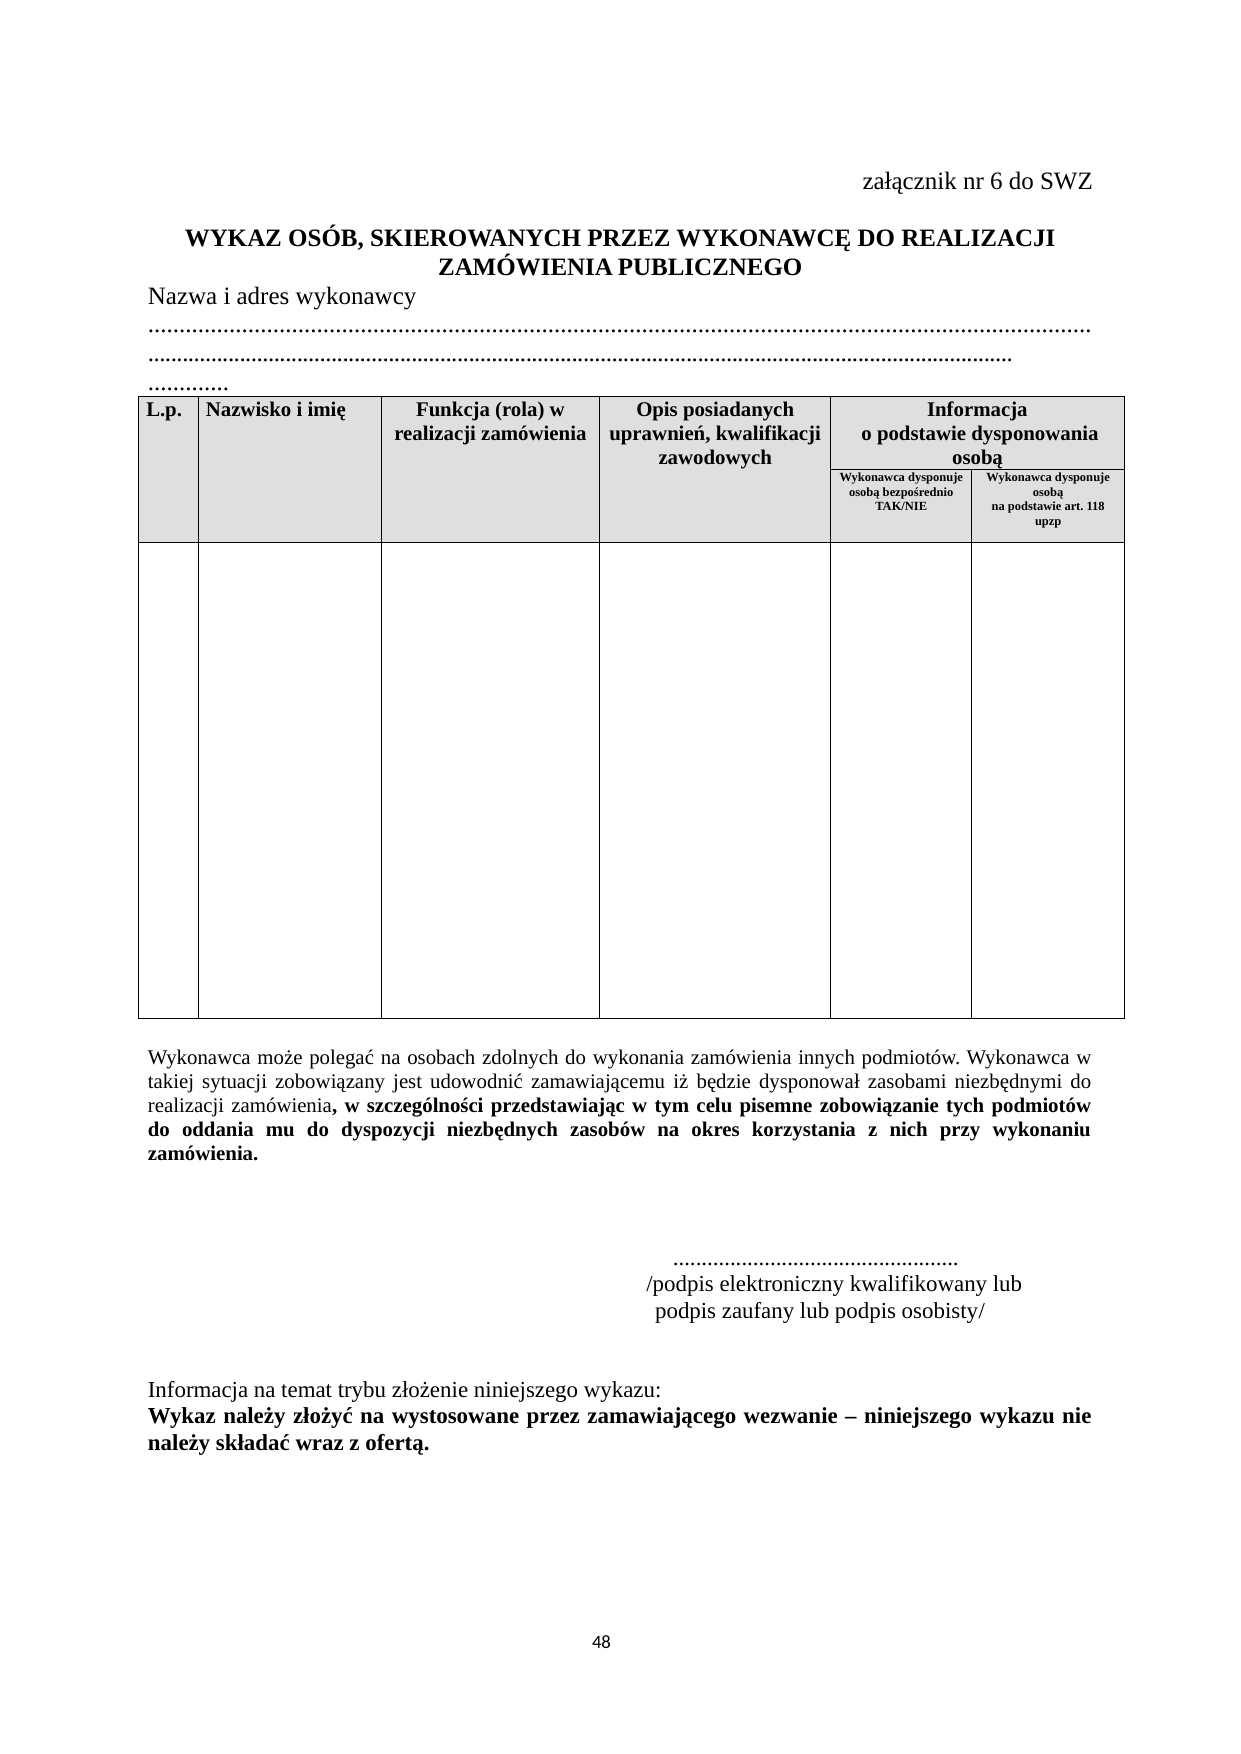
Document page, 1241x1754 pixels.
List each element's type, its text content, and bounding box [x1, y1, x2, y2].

table_cell [382, 543, 599, 1017]
table_header Funkcja (rola) w realizacji zamówienia [382, 397, 599, 542]
table_cell [139, 543, 198, 1017]
text ....................................................................................................................................................... [148, 338, 1093, 367]
text /podpis elektroniczny kwalifikowany lub [148, 1271, 1093, 1297]
text Informacja na temat trybu złożenie niniejszego wykazu: [148, 1376, 1093, 1402]
table_cell Wykonawca dysponuje osobą bezpośrednio TAK/NIE [831, 470, 971, 542]
table_cell [600, 543, 830, 1017]
table_header L.p. [139, 397, 198, 542]
text załącznik nr 6 do SWZ [811, 166, 1093, 194]
table_header Informacja o podstawie dysponowania osobą [831, 397, 1124, 469]
table_cell [831, 543, 971, 1017]
table_cell [972, 543, 1124, 1017]
text .................................................. [148, 1244, 1093, 1271]
text ............. [148, 367, 1093, 396]
table_header Opis posiadanych uprawnień, kwalifikacji zawodowych [600, 397, 830, 542]
text Wykonawca może polegać na osobach zdolnych do wykonania zamówienia innych podmiotów. Wykonawca w takiej sytuacji zobowiązany jest udowodnić zamawiającemu iż będzie dysponował zasobami niezbędnymi do realizacji zamówienia, w szczególności przedstawiając w tym celu pisemne zobowiązanie tych podmiotów do oddania mu do dyspozycji niezbędnych zasobów na okres korzystania z nich przy wykonaniu zamówienia. [148, 1045, 1093, 1165]
text Nazwa i adres wykonawcy [148, 281, 1093, 309]
text ....................................................................................................................................................... [148, 309, 1093, 338]
table_cell [199, 543, 381, 1017]
text podpis zaufany lub podpis osobisty/ [148, 1297, 1093, 1323]
table_cell Wykonawca dysponuje osobą na podstawie art. 118 upzp [972, 470, 1124, 542]
table_header Nazwisko i imię [199, 397, 381, 542]
text WYKAZ OSÓB, SKIEROWANYCH PRZEZ WYKONAWCĘ DO REALIZACJI ZAMÓWIENIA PUBLICZNEGO [148, 223, 1093, 281]
text Wykaz należy złożyć na wystosowane przez zamawiającego wezwanie – niniejszego wykazu nie należy składać wraz z ofertą. [148, 1402, 1093, 1455]
